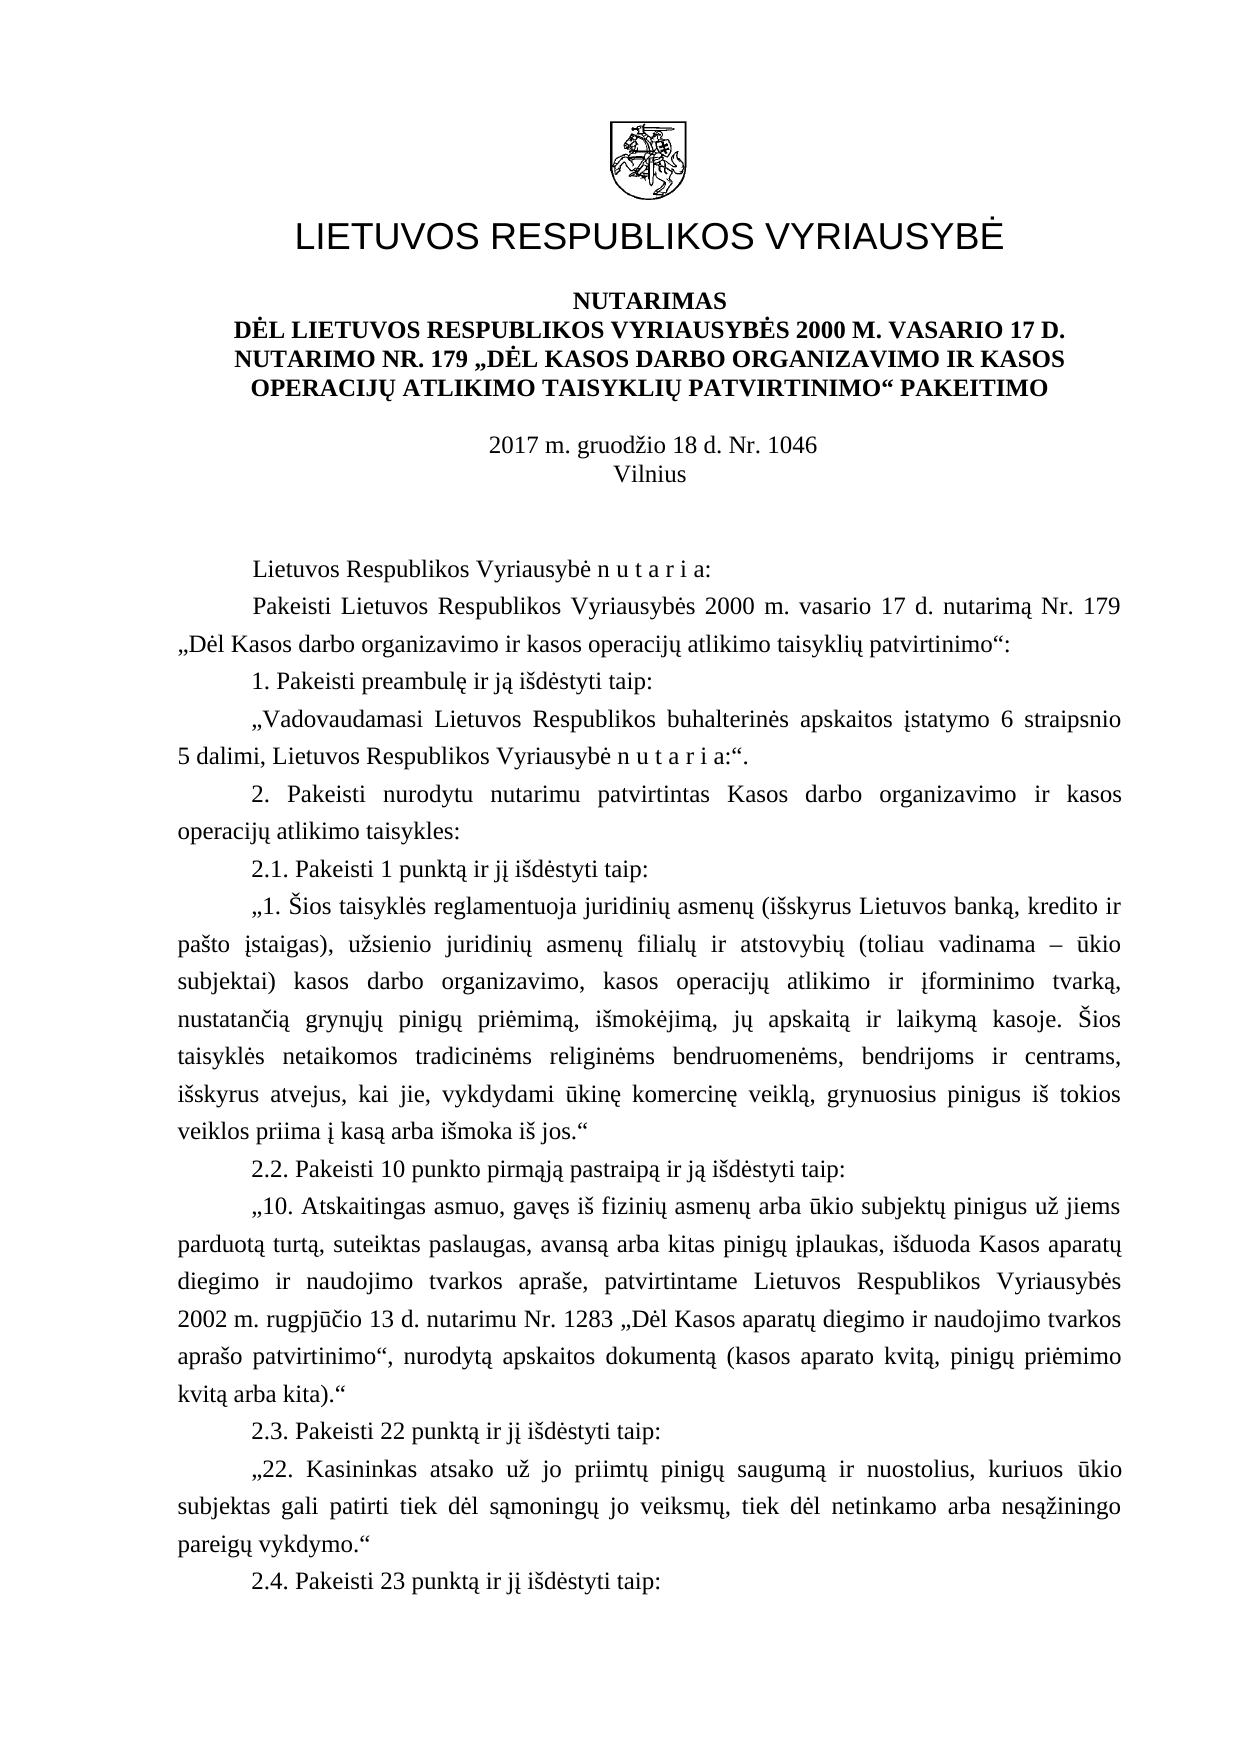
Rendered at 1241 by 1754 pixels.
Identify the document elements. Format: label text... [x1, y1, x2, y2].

text Vilnius [177, 459, 1122, 488]
text „1. Šios taisyklės reglamentuoja juridinių asmenų (išskyrus Lietuvos banką, kredito ir pašto įstaigas), užsienio juridinių asmenų filialų ir atstovybių (toliau vadinama – ūkio subjektai) kasos darbo organizavimo, kasos operacijų atlikimo ir įforminimo tvarką, nustatančią grynųjų pinigų priėmimą, išmokėjimą, jų apskaitą ir laikymą kasoje. Šios taisyklės netaikomos tradicinėms religinėms bendruomenėms, bendrijoms ir centrams, išskyrus atvejus, kai jie, vykdydami ūkinę komercinę veiklą, grynuosius pinigus iš tokios veiklos priima į kasą arba išmoka iš jos.“ [177, 883, 1122, 1145]
text 2017 m. gruodžio 18 d. Nr. 1046 [177, 430, 1122, 459]
text Lietuvos Respublikos Vyriausybė n u t a r i a: [177, 545, 1122, 583]
text 2.2. Pakeisti 10 punkto pirmąją pastraipą ir ją išdėstyti taip: [177, 1145, 1122, 1183]
text Pakeisti Lietuvos Respublikos Vyriausybės 2000 m. vasario 17 d. nutarimą Nr. 179 „Dėl Kasos darbo organizavimo ir kasos operacijų atlikimo taisyklių patvirtinimo“: [177, 583, 1122, 658]
text 2.1. Pakeisti 1 punktą ir jį išdėstyti taip: [177, 845, 1122, 883]
text nutarimas [177, 286, 1122, 315]
subtitle dėl LIETUVOS RESPUBLIKOS VYRIAUSYBĖS 2000 M. VASARIO 17 D. NUTARIMO nR. 179 „dėl KASOS DARBO ORGANIZAVIMO IR KASOS OPERACIJŲ ATLIKIMO TAISYKLIŲ PATVIRTINIMO“ pakeitimo [177, 315, 1122, 401]
text 2.3. Pakeisti 22 punktą ir jį išdėstyti taip: [177, 1408, 1122, 1445]
text „Vadovaudamasi Lietuvos Respublikos buhalterinės apskaitos įstatymo 6 straipsnio 5 dalimi, Lietuvos Respublikos Vyriausybė n u t a r i a:“. [177, 695, 1122, 770]
text „10. Atskaitingas asmuo, gavęs iš fizinių asmenų arba ūkio subjektų pinigus už jiems parduotą turtą, suteiktas paslaugas, avansą arba kitas pinigų įplaukas, išduoda Kasos aparatų diegimo ir naudojimo tvarkos apraše, patvirtintame Lietuvos Respublikos Vyriausybės 2002 m. rugpjūčio 13 d. nutarimu Nr. 1283 „Dėl Kasos aparatų diegimo ir naudojimo tvarkos aprašo patvirtinimo“, nurodytą apskaitos dokumentą (kasos aparato kvitą, pinigų priėmimo kvitą arba kita).“ [177, 1183, 1122, 1408]
text „22. Kasininkas atsako už jo priimtų pinigų saugumą ir nuostolius, kuriuos ūkio subjektas gali patirti tiek dėl sąmoningų jo veiksmų, tiek dėl netinkamo arba nesąžiningo pareigų vykdymo.“ [177, 1445, 1122, 1558]
text Lietuvos Respublikos Vyriausybė [177, 214, 1122, 258]
text 2. Pakeisti nurodytu nutarimu patvirtintas Kasos darbo organizavimo ir kasos operacijų atlikimo taisykles: [177, 770, 1122, 845]
text 2.4. Pakeisti 23 punktą ir jį išdėstyti taip: [177, 1558, 1122, 1595]
text 1. Pakeisti preambulę ir ją išdėstyti taip: [177, 658, 1122, 695]
